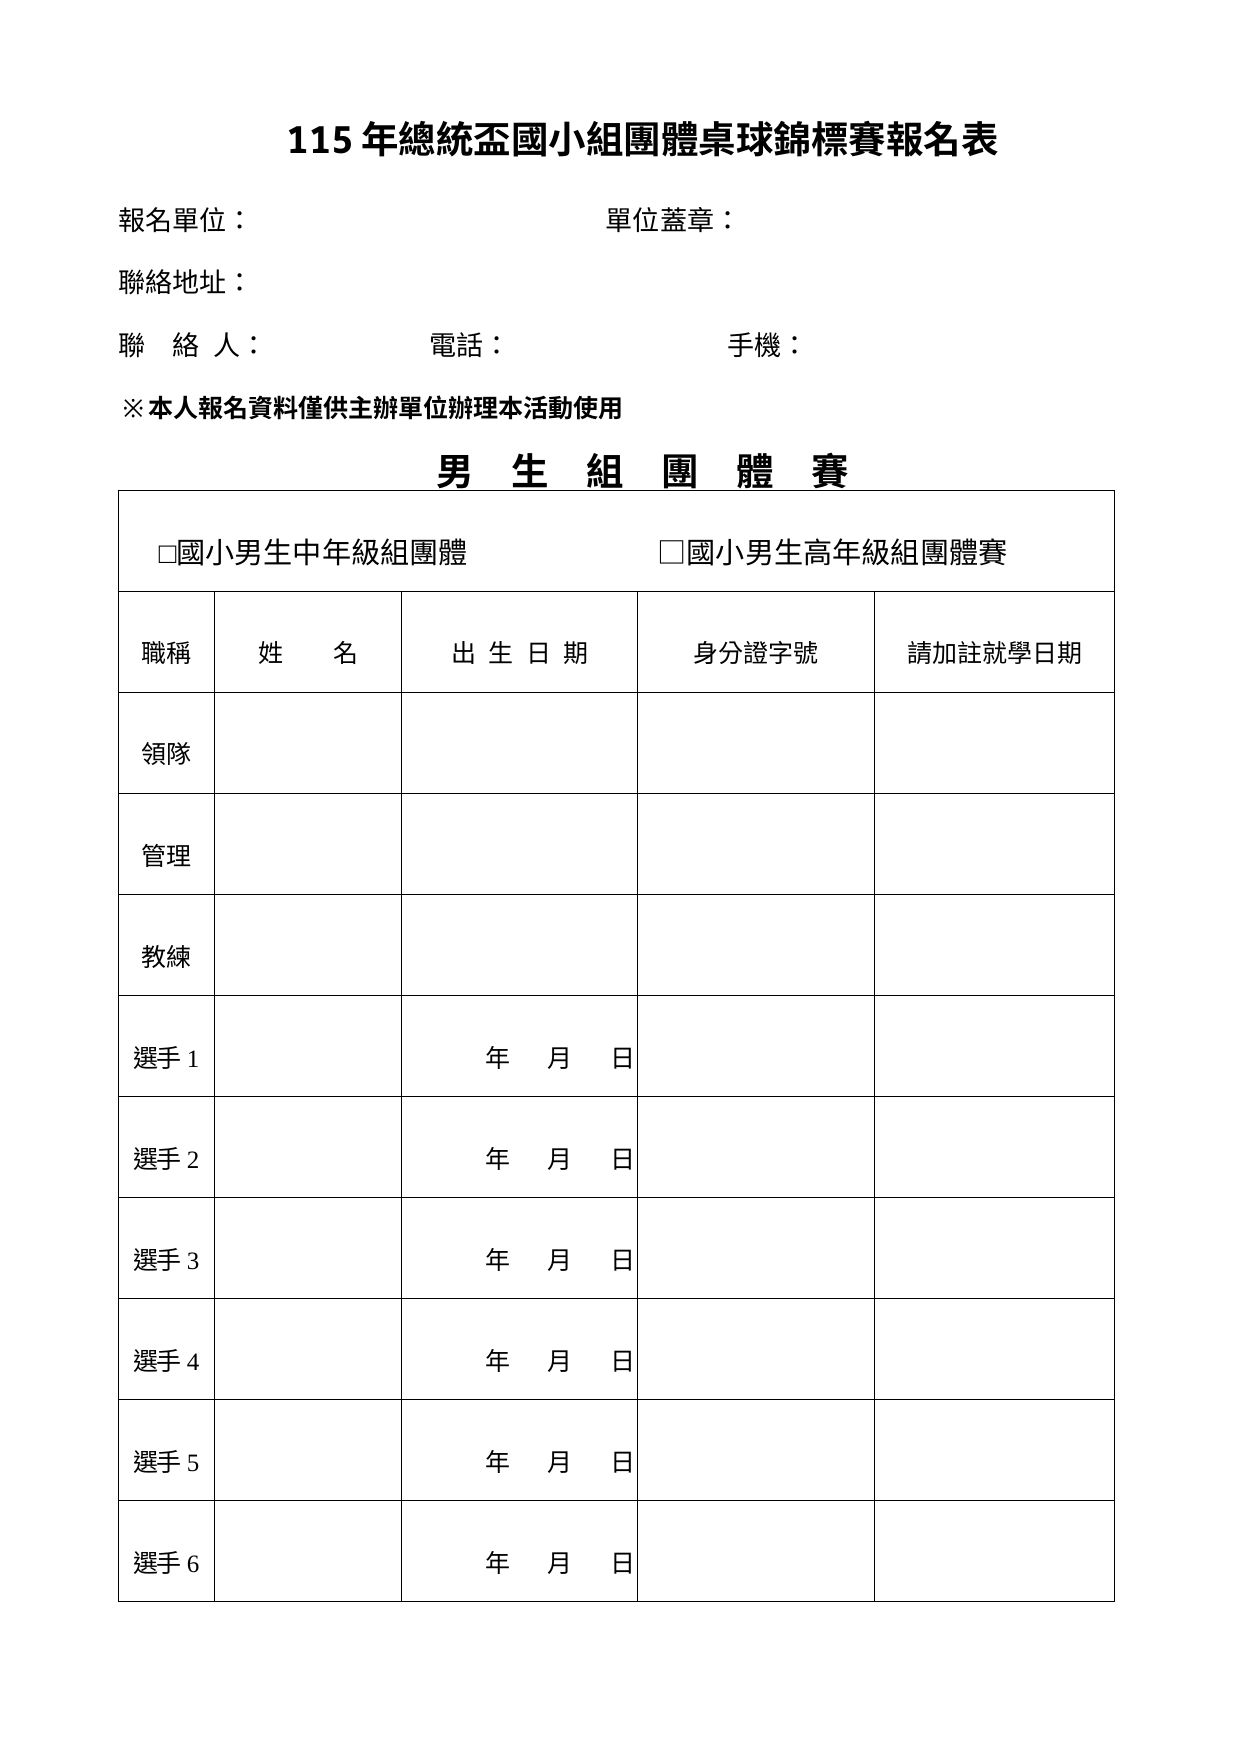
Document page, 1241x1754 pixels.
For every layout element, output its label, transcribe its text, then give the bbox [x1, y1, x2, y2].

table_cell [638, 1501, 874, 1601]
table_cell [215, 794, 401, 894]
table_cell [215, 1198, 401, 1298]
text 115年總統盃國小組團體桌球錦標賽報名表 [118, 96, 1167, 158]
table_cell [638, 1198, 874, 1298]
table_cell [875, 693, 1114, 793]
table_cell [875, 1198, 1114, 1298]
table_cell 選手2 [119, 1097, 214, 1197]
table_cell 姓 名 [215, 592, 401, 692]
table_cell [402, 693, 637, 793]
table_cell [402, 895, 637, 995]
table_cell 年 月 日 [402, 1097, 637, 1197]
table_cell 年 月 日 [402, 1198, 637, 1298]
table_cell 選手6 [119, 1501, 214, 1601]
table_cell 選手3 [119, 1198, 214, 1298]
table_cell [638, 996, 874, 1096]
table_cell 選手5 [119, 1400, 214, 1500]
table_cell 請加註就學日期 [875, 592, 1114, 692]
table_cell [638, 794, 874, 894]
table_cell 年 月 日 [402, 996, 637, 1096]
table_cell [875, 1299, 1114, 1399]
text ※本人報名資料僅供主辦單位辦理本活動使用 [118, 364, 1167, 427]
table_cell 選手1 [119, 996, 214, 1096]
table_cell [215, 895, 401, 995]
table_cell 身分證字號 [638, 592, 874, 692]
table_cell [402, 794, 637, 894]
table_cell [875, 794, 1114, 894]
text 報名單位： 單位蓋章： [118, 177, 1167, 239]
table_header □國小男生中年級組團體 □國小男生高年級組團體賽 [119, 491, 1114, 591]
table_cell [215, 1501, 401, 1601]
table_cell 職稱 [119, 592, 214, 692]
table_cell [215, 1097, 401, 1197]
table_cell [215, 996, 401, 1096]
table_cell 選手4 [119, 1299, 214, 1399]
table_cell [875, 895, 1114, 995]
table_cell 年 月 日 [402, 1299, 637, 1399]
table_cell 年 月 日 [402, 1501, 637, 1601]
text 聯 絡 人： 電話： 手機： [118, 302, 1167, 364]
text 男 生 組 團 體 賽 [118, 427, 1167, 489]
table_cell 領隊 [119, 693, 214, 793]
table_cell [215, 1299, 401, 1399]
table_cell [638, 693, 874, 793]
table_cell [638, 1299, 874, 1399]
table_cell 教練 [119, 895, 214, 995]
table_cell [215, 1400, 401, 1500]
text 聯絡地址： [118, 239, 1167, 302]
table_cell [215, 693, 401, 793]
table_cell 出 生 日 期 [402, 592, 637, 692]
table_cell 管理 [119, 794, 214, 894]
table_cell [875, 996, 1114, 1096]
table_cell [875, 1501, 1114, 1601]
table_cell [638, 1097, 874, 1197]
table_cell [638, 895, 874, 995]
table_cell [875, 1400, 1114, 1500]
table_cell 年 月 日 [402, 1400, 637, 1500]
table_cell [875, 1097, 1114, 1197]
table_cell [638, 1400, 874, 1500]
